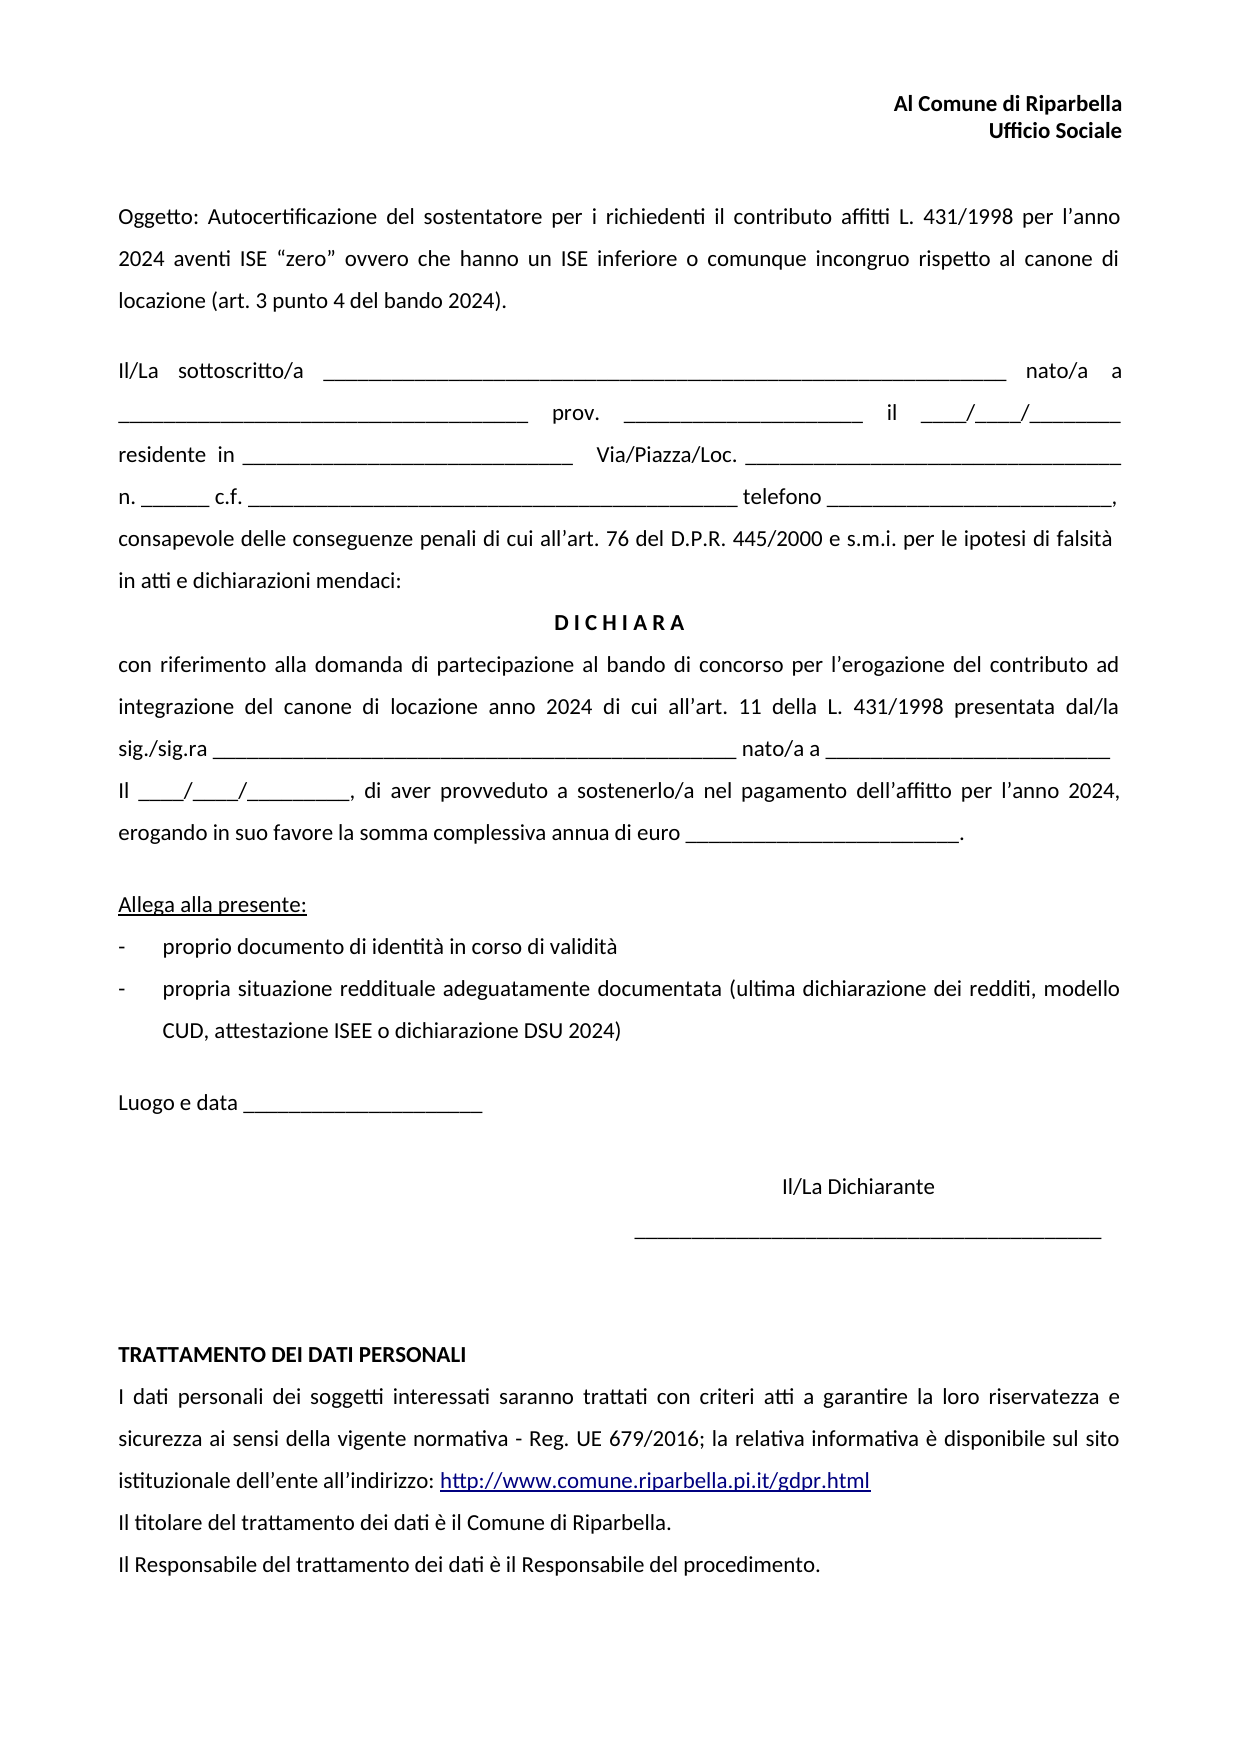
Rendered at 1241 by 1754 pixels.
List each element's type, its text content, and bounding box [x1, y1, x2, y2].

text Oggetto: Autocertificazione del sostentatore per i richiedenti il contributo affitti L. 431/1998 per l’anno 2024 aventi ISE “zero” ovvero che hanno un ISE inferiore o comunque incongruo rispetto al canone di locazione (art. 3 punto 4 del bando 2024). [118, 202, 1122, 314]
text consapevole delle conseguenze penali di cui all’art. 76 del D.P.R. 445/2000 e s.m.i. per le ipotesi di falsità in atti e dichiarazioni mendaci: [118, 524, 1114, 594]
text Ufficio Sociale [118, 117, 1122, 145]
text _________________________________________ [118, 1214, 1122, 1242]
text Trattamento dei dati personali [118, 1340, 1122, 1368]
text Luogo e data _____________________ [118, 1088, 1122, 1116]
list proprio documento di identità in corso di validità [118, 932, 1122, 960]
text Il ____/____/_________, di aver provveduto a sostenerlo/a nel pagamento dell’affitto per l’anno 2024, erogando in suo favore la somma complessiva annua di euro ________________________. [118, 776, 1122, 846]
text Il Responsabile del trattamento dei dati è il Responsabile del procedimento. [118, 1550, 1122, 1578]
text Il/La Dichiarante [118, 1172, 1122, 1200]
text I dati personali dei soggetti interessati saranno trattati con criteri atti a garantire la loro riservatezza e sicurezza ai sensi della vigente normativa - Reg. UE 679/2016; la relativa informativa è disponibile sul sito istituzionale dell’ente all’indirizzo: http://www.comune.riparbella.pi.it/gdpr.html [118, 1382, 1122, 1494]
text Allega alla presente: [118, 890, 1122, 918]
text Il/La sottoscritto/a ____________________________________________________________ nato/a a ____________________________________ prov. _____________________ il ____/____/________ residente in _____________________________ Via/Piazza/Loc. _________________________________ n. ______ c.f. ___________________________________________ telefono _________________________, [118, 356, 1122, 510]
list propria situazione reddituale adeguatamente documentata (ultima dichiarazione dei redditi, modello CUD, attestazione ISEE o dichiarazione DSU 2024) [118, 974, 1122, 1044]
subtitle D I C H I A R A [515, 608, 723, 636]
text con riferimento alla domanda di partecipazione al bando di concorso per l’erogazione del contributo ad integrazione del canone di locazione anno 2024 di cui all’art. 11 della L. 431/1998 presentata dal/la sig./sig.ra ______________________________________________ nato/a a _________________________ [118, 650, 1122, 762]
text Il titolare del trattamento dei dati è il Comune di Riparbella. [118, 1508, 1122, 1536]
text Al Comune di Riparbella [118, 89, 1122, 117]
